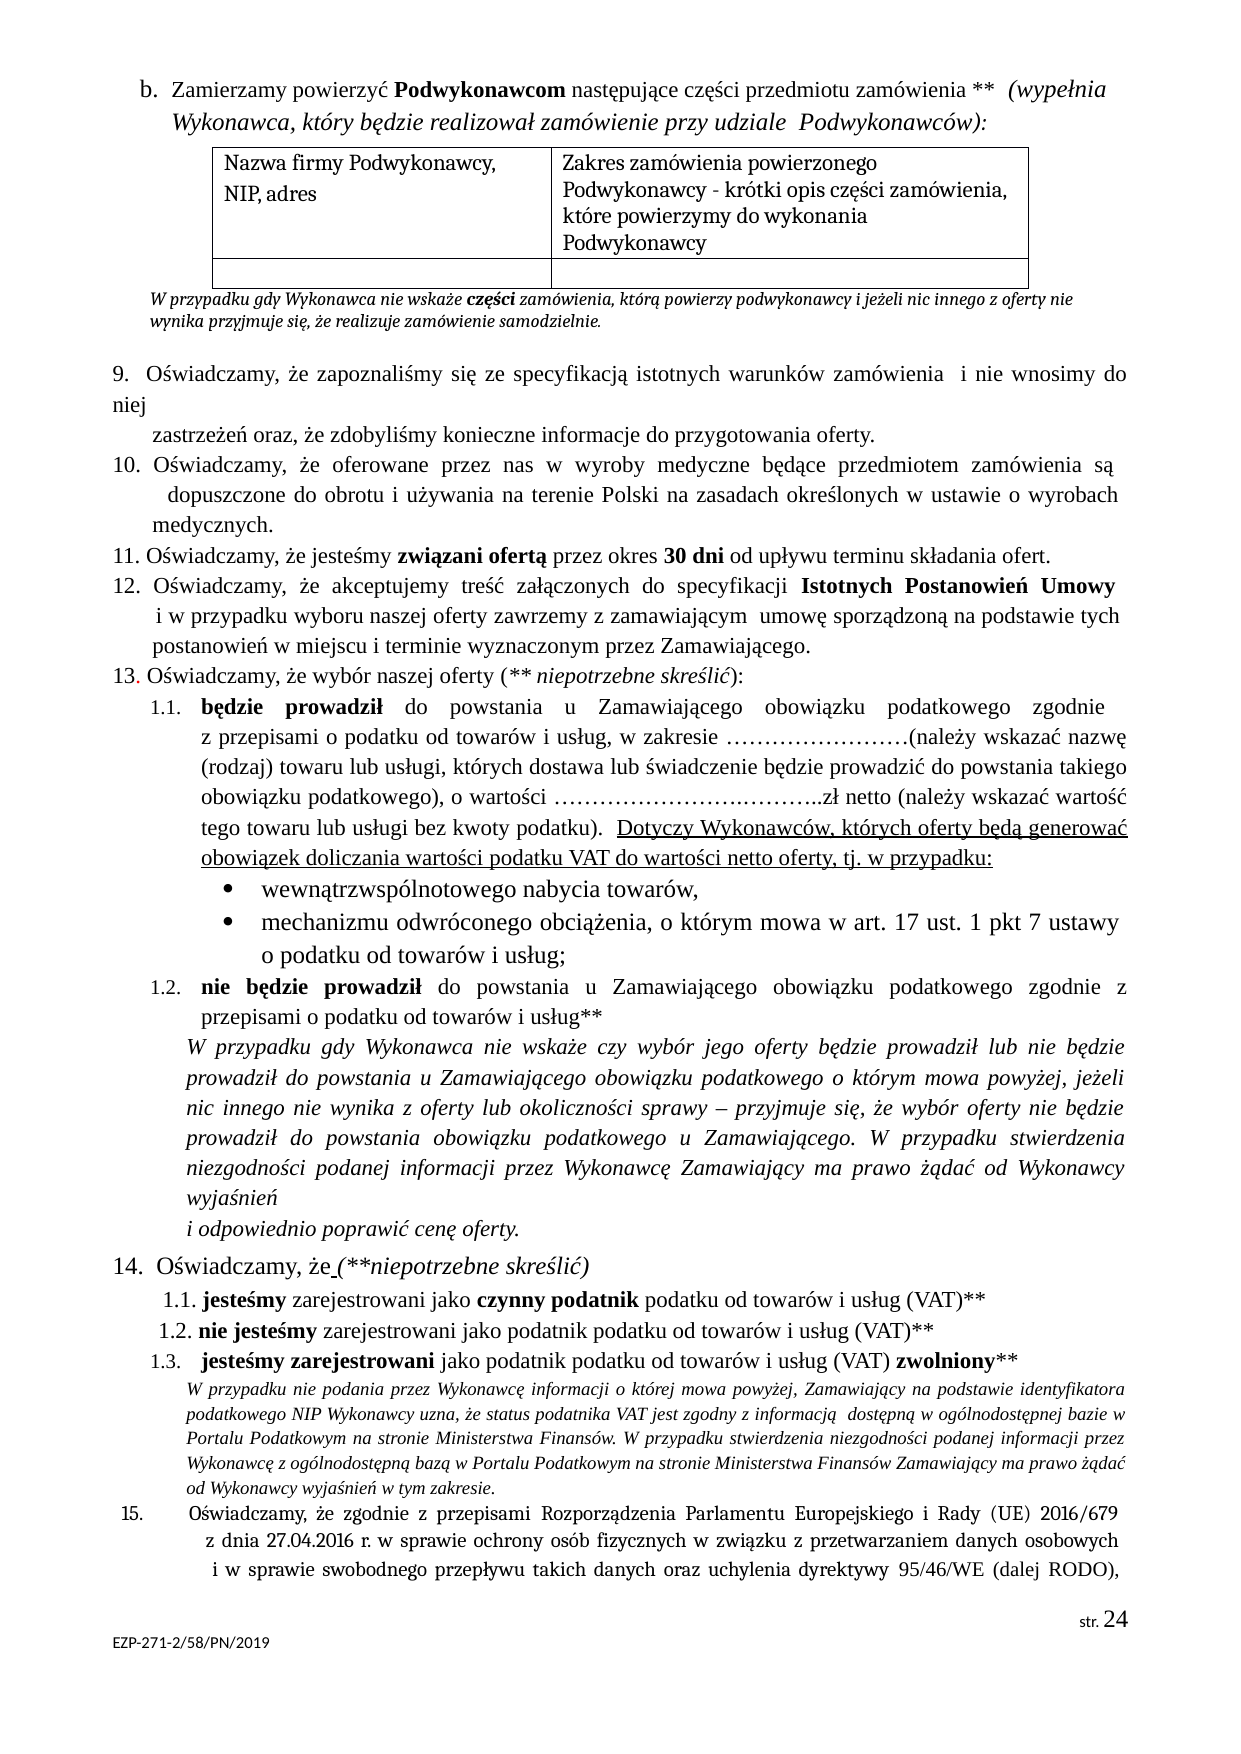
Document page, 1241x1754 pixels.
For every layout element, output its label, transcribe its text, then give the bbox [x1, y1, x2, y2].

text 12. Oświadczamy, że akceptujemy treść załączonych do specyfikacji Istotnych Postanowień Umowy i w przypadku wyboru naszej oferty zawrzemy z zamawiającym umowę sporządzoną na podstawie tych postanowień w miejscu i terminie wyznaczonym przez Zamawiającego. [112, 572, 1128, 659]
table_header Nazwa firmy Podwykonawcy, NIP, adres [213, 148, 551, 258]
list będzie prowadził do powstania u Zamawiającego obowiązku podatkowego zgodnie z przepisami o podatku od towarów i usług, w zakresie ……………………(należy wskazać nazwę (rodzaj) towaru lub usługi, których dostawa lub świadczenie będzie prowadzić do powstania takiego obowiązku podatkowego), o wartości …………………….………..zł netto (należy wskazać wartość tego towaru lub usługi bez kwoty podatku). Dotyczy Wykonawców, których oferty będą generować obowiązek doliczania wartości podatku VAT do wartości netto oferty, tj. w przypadku: [150, 693, 1128, 870]
text 13. Oświadczamy, że wybór naszej oferty (** niepotrzebne skreślić): [112, 662, 1128, 689]
text 11. Oświadczamy, że jesteśmy związani ofertą przez okres 30 dni od upływu terminu składania ofert. [112, 542, 1128, 568]
text 9. Oświadczamy, że zapoznaliśmy się ze specyfikacją istotnych warunków zamówienia i nie wnosimy do niej zastrzeżeń oraz, że zdobyliśmy konieczne informacje do przygotowania oferty. [112, 360, 1128, 447]
text 1.1. jesteśmy zarejestrowani jako czynny podatnik podatku od towarów i usług (VAT)** [112, 1284, 1128, 1313]
list wewnątrzwspólnotowego nabycia towarów, [223, 874, 1128, 903]
list Zamierzamy powierzyć Podwykonawcom następujące części przedmiotu zamówienia ** (wypełnia Wykonawca, który będzie realizował zamówienie przy udziale Podwykonawców): [139, 74, 1128, 136]
list nie będzie prowadził do powstania u Zamawiającego obowiązku podatkowego zgodnie z przepisami o podatku od towarów i usług** [150, 973, 1128, 1029]
table_cell [552, 259, 1028, 287]
text 15. Oświadczamy, że zgodnie z przepisami Rozporządzenia Parlamentu Europejskiego i Rady (UE) 2016/679 z dnia 27.04.2016 r. w sprawie ochrony osób fizycznych w związku z przetwarzaniem danych osobowych i w sprawie swobodnego przepływu takich danych oraz uchylenia dyrektywy 95/46/WE (dalej RODO), [112, 1502, 1128, 1581]
text W przypadku gdy Wykonawca nie wskaże części zamówienia, którą powierzy podwykonawcy i jeżeli nic innego z oferty nie wynika przyjmuje się, że realizuje zamówienie samodzielnie. [150, 288, 1128, 332]
text 1.2. nie jesteśmy zarejestrowani jako podatnik podatku od towarów i usług (VAT)** [112, 1317, 1128, 1343]
list jesteśmy zarejestrowani jako podatnik podatku od towarów i usług (VAT) zwolniony** [150, 1347, 1128, 1374]
text W przypadku gdy Wykonawca nie wskaże czy wybór jego oferty będzie prowadził lub nie będzie prowadził do powstania u Zamawiającego obowiązku podatkowego o którym mowa powyżej, jeżeli nic innego nie wynika z oferty lub okoliczności sprawy – przyjmuje się, że wybór oferty nie będzie prowadził do powstania obowiązku podatkowego u Zamawiającego. W przypadku stwierdzenia niezgodności podanej informacji przez Wykonawcę Zamawiający ma prawo żądać od Wykonawcy wyjaśnień i odpowiednio poprawić cenę oferty. [186, 1033, 1128, 1241]
text 10. Oświadczamy, że oferowane przez nas w wyroby medyczne będące przedmiotem zamówienia są dopuszczone do obrotu i używania na terenie Polski na zasadach określonych w ustawie o wyrobach medycznych. [112, 451, 1128, 538]
text 14. Oświadczamy, że (**niepotrzebne skreślić) [112, 1251, 1128, 1280]
list mechanizmu odwróconego obciążenia, o którym mowa w art. 17 ust. 1 pkt 7 ustawy o podatku od towarów i usług; [223, 907, 1128, 969]
table_cell [213, 259, 551, 287]
text W przypadku nie podania przez Wykonawcę informacji o której mowa powyżej, Zamawiający na podstawie identyfikatora podatkowego NIP Wykonawcy uzna, że status podatnika VAT jest zgodny z informacją dostępną w ogólnodostępnej bazie w Portalu Podatkowym na stronie Ministerstwa Finansów. W przypadku stwierdzenia niezgodności podanej informacji przez Wykonawcę z ogólnodostępną bazą w Portalu Podatkowym na stronie Ministerstwa Finansów Zamawiający ma prawo żądać od Wykonawcy wyjaśnień w tym zakresie. [186, 1378, 1128, 1498]
table_header Zakres zamówienia powierzonego Podwykonawcy - krótki opis części zamówienia, które powierzymy do wykonania Podwykonawcy [552, 148, 1028, 258]
